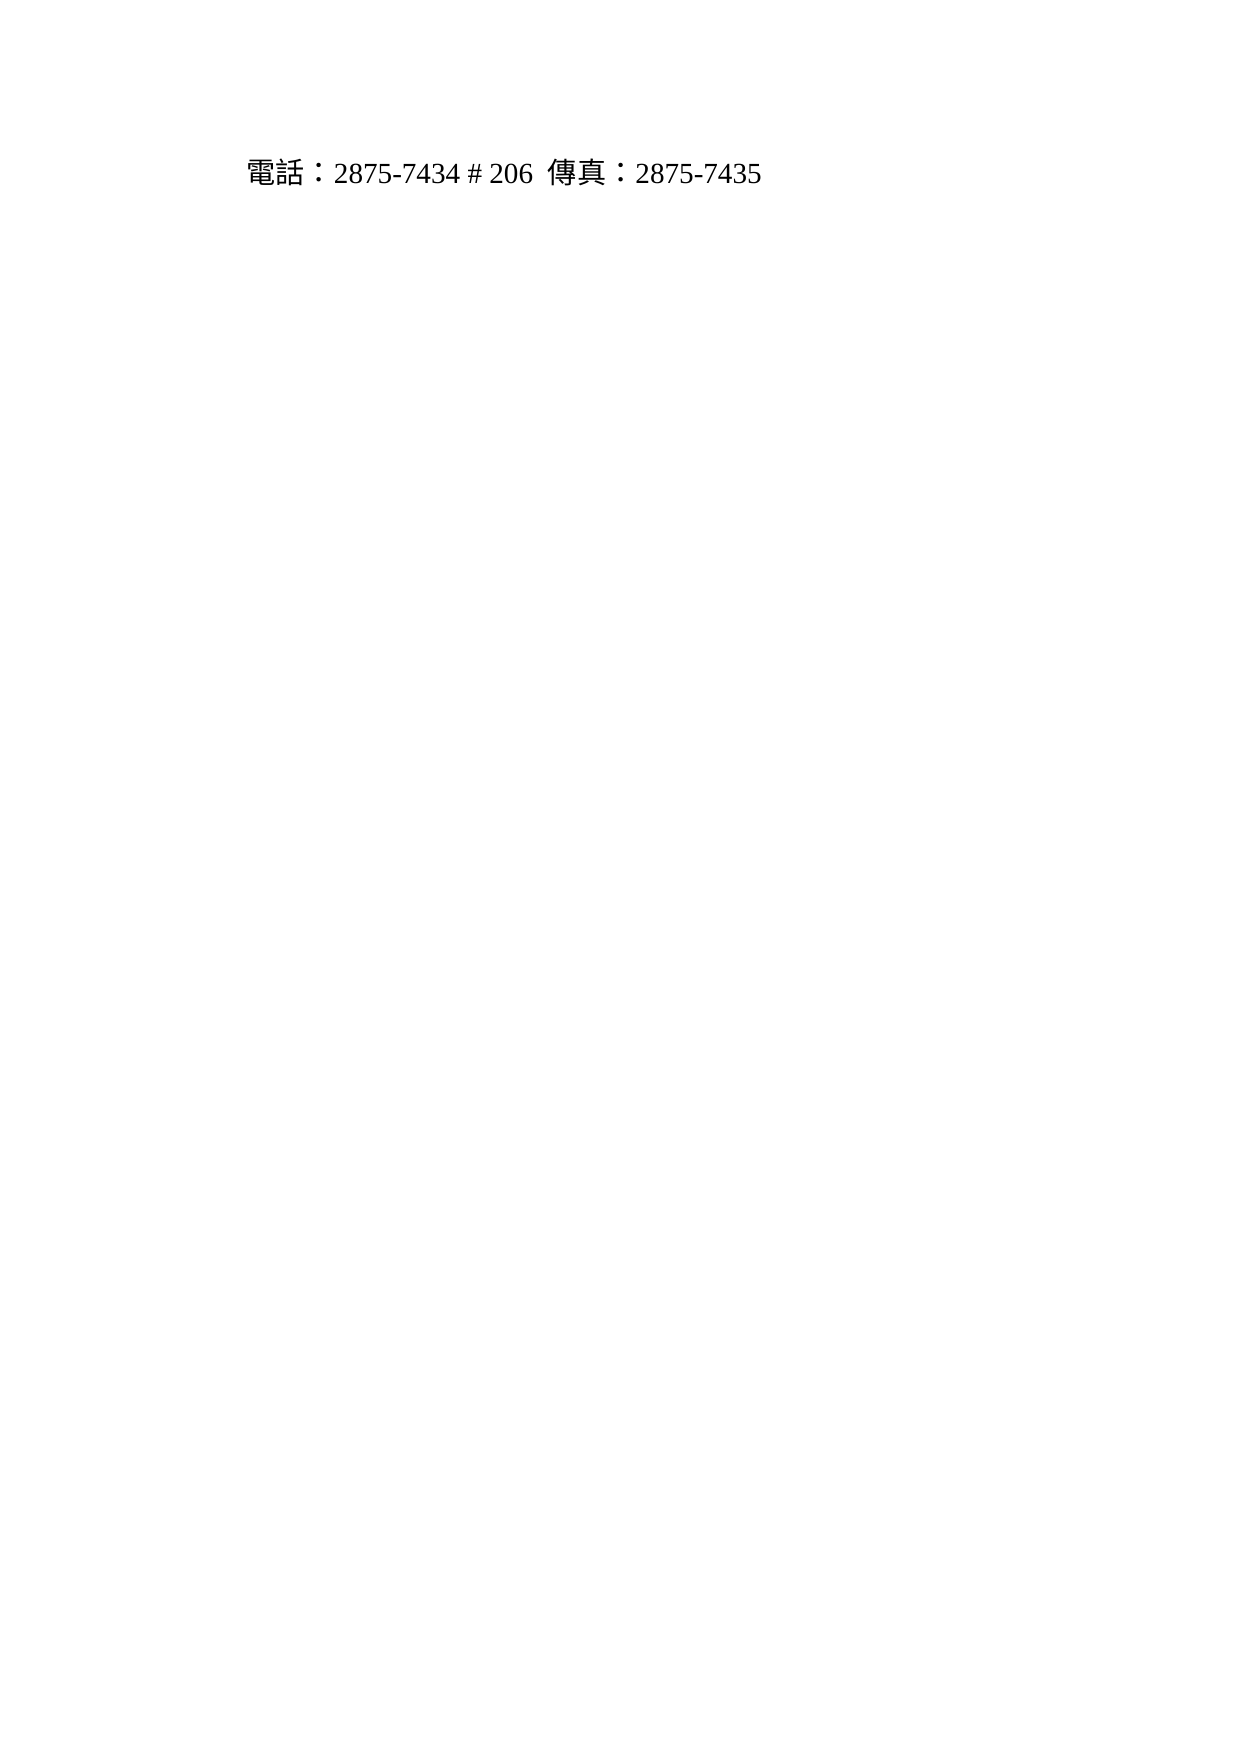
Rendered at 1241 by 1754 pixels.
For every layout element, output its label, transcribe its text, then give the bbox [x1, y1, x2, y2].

text 電話：2875-7434 # 206 傳真：2875-7435 [246, 150, 1053, 192]
